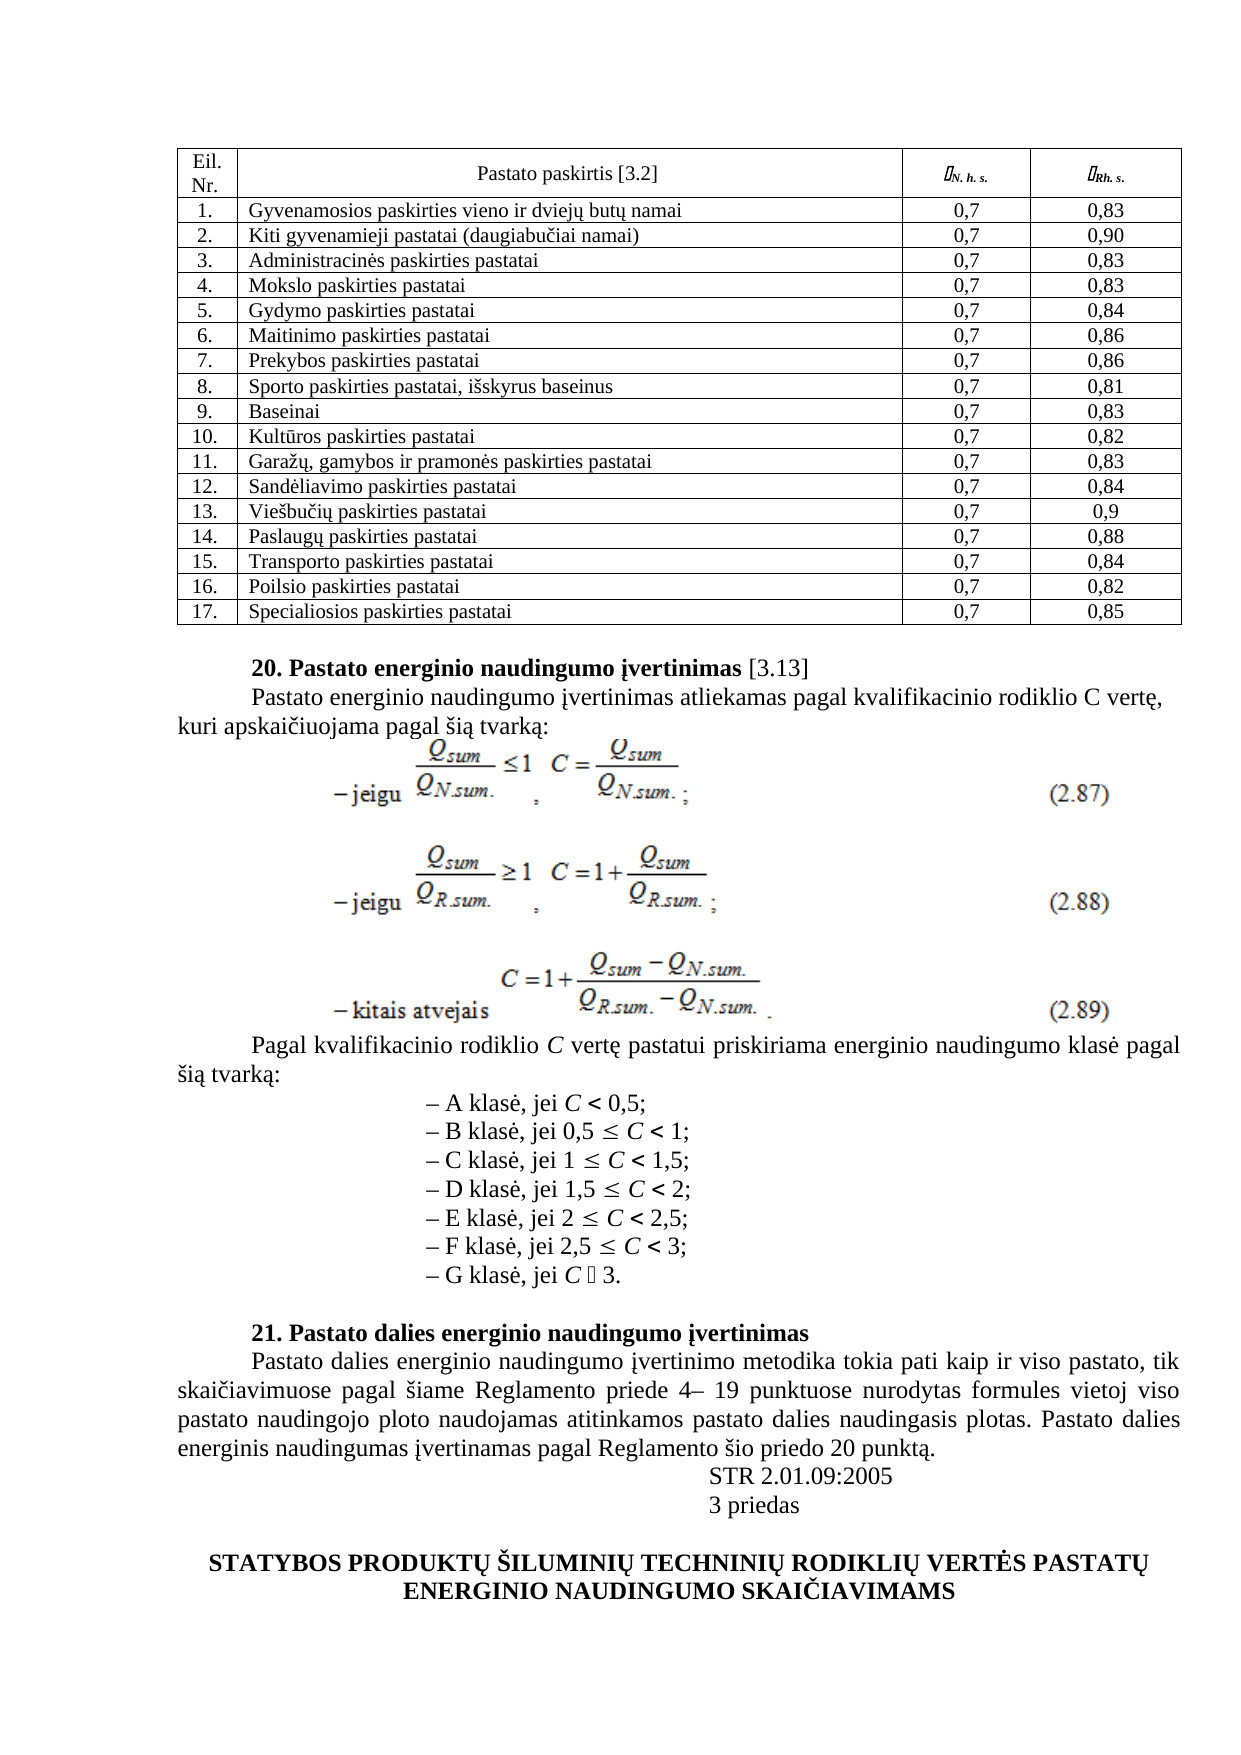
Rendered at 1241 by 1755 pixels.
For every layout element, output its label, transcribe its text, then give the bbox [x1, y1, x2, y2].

table_cell 0,81 [1031, 374, 1181, 398]
table_cell Poilsio paskirties pastatai [238, 574, 902, 598]
table_cell 13. [178, 499, 237, 523]
text – G klasė, jei C  3. [352, 1260, 1181, 1289]
table_cell 0,7 [903, 248, 1030, 272]
table_cell Paslaugų paskirties pastatai [238, 524, 902, 548]
table_cell 0,83 [1031, 198, 1181, 222]
table_cell 0,7 [903, 574, 1030, 598]
text STR 2.01.09:2005 [177, 1461, 1181, 1490]
table_header N. h. s. [903, 149, 1030, 197]
table_cell Maitinimo paskirties pastatai [238, 323, 902, 347]
table_cell 11. [178, 449, 237, 473]
text – A klasė, jei C  0,5; [352, 1088, 1181, 1116]
table_cell 17. [178, 600, 237, 623]
table_cell 16. [178, 574, 237, 598]
table_cell 0,7 [903, 223, 1030, 247]
table_cell 0,82 [1031, 424, 1181, 448]
table_cell Specialiosios paskirties pastatai [238, 600, 902, 623]
table_cell 0,7 [903, 549, 1030, 573]
table_cell 0,7 [903, 524, 1030, 548]
text – E klasė, jei 2  C  2,5; [352, 1203, 1181, 1231]
text Pagal kvalifikacinio rodiklio C vertę pastatui priskiriama energinio naudingumo klasė pagal šią tvarką: [177, 1030, 1181, 1088]
text 3 priedas [177, 1490, 1181, 1519]
table_cell 2. [178, 223, 237, 247]
text – B klasė, jei 0,5  C  1; [352, 1116, 1181, 1145]
table_cell 0,84 [1031, 474, 1181, 498]
table_cell 10. [178, 424, 237, 448]
table_cell 0,7 [903, 349, 1030, 372]
text – C klasė, jei 1  C  1,5; [352, 1145, 1181, 1174]
table_cell 0,86 [1031, 323, 1181, 347]
table_cell Kiti gyvenamieji pastatai (daugiabučiai namai) [238, 223, 902, 247]
table_cell Kultūros paskirties pastatai [238, 424, 902, 448]
text Pastato dalies energinio naudingumo įvertinimo metodika tokia pati kaip ir viso pastato, tik skaičiavimuose pagal šiame Reglamento priede 4– 19 punktuose nurodytas formules vietoj viso pastato naudingojo ploto naudojamas atitinkamos pastato dalies naudingasis plotas. Pastato dalies energinis naudingumas įvertinamas pagal Reglamento šio priedo 20 punktą. [177, 1346, 1181, 1461]
table_cell 0,83 [1031, 449, 1181, 473]
table_cell 0,88 [1031, 524, 1181, 548]
table_cell 0,7 [903, 474, 1030, 498]
table_cell 12. [178, 474, 237, 498]
table_cell 3. [178, 248, 237, 272]
text 21. Pastato dalies energinio naudingumo įvertinimas [177, 1318, 1181, 1346]
table_cell 0,85 [1031, 600, 1181, 623]
table_cell Gydymo paskirties pastatai [238, 298, 902, 322]
table_cell 0,83 [1031, 399, 1181, 423]
table_cell Transporto paskirties pastatai [238, 549, 902, 573]
text STATYBOS PRODUKTŲ šiluminių techninių rodiklių vertės pastatų energinio naudingumo skaičiavimams [177, 1548, 1181, 1605]
table_cell 15. [178, 549, 237, 573]
table_cell 8. [178, 374, 237, 398]
table_cell 0,9 [1031, 499, 1181, 523]
table_cell 0,7 [903, 399, 1030, 423]
table_cell 0,90 [1031, 223, 1181, 247]
table_header Eil. Nr. [178, 149, 237, 197]
text Pastato energinio naudingumo įvertinimas atliekamas pagal kvalifikacinio rodiklio C vertę, kuri apskaičiuojama pagal šią tvarką: [177, 682, 1181, 739]
table_cell Sandėliavimo paskirties pastatai [238, 474, 902, 498]
table_cell 6. [178, 323, 237, 347]
text – F klasė, jei 2,5  C  3; [352, 1231, 1181, 1260]
table_cell 0,84 [1031, 549, 1181, 573]
table_cell 0,7 [903, 273, 1030, 297]
table_cell Prekybos paskirties pastatai [238, 349, 902, 372]
table_cell 0,7 [903, 298, 1030, 322]
table_cell 0,7 [903, 600, 1030, 623]
text 20. Pastato energinio naudingumo įvertinimas [3.13] [177, 653, 1181, 682]
table_cell 0,7 [903, 374, 1030, 398]
table_cell 5. [178, 298, 237, 322]
table_header Rh. s. [1031, 149, 1181, 197]
table_cell Viešbučių paskirties pastatai [238, 499, 902, 523]
table_cell 0,7 [903, 449, 1030, 473]
table_cell Garažų, gamybos ir pramonės paskirties pastatai [238, 449, 902, 473]
table_cell 9. [178, 399, 237, 423]
table_cell 0,83 [1031, 273, 1181, 297]
table_cell Baseinai [238, 399, 902, 423]
table_cell 0,86 [1031, 349, 1181, 372]
table_cell 0,7 [903, 424, 1030, 448]
table_cell 7. [178, 349, 237, 372]
table_cell 0,7 [903, 198, 1030, 222]
table_cell 4. [178, 273, 237, 297]
table_cell Administracinės paskirties pastatai [238, 248, 902, 272]
table_cell Gyvenamosios paskirties vieno ir dviejų butų namai [238, 198, 902, 222]
table_cell 14. [178, 524, 237, 548]
table_header Pastato paskirtis [3.2] [238, 149, 902, 197]
table_cell Sporto paskirties pastatai, išskyrus baseinus [238, 374, 902, 398]
table_cell 0,84 [1031, 298, 1181, 322]
table_cell 0,7 [903, 323, 1030, 347]
table_cell 0,83 [1031, 248, 1181, 272]
table_cell Mokslo paskirties pastatai [238, 273, 902, 297]
table_cell 0,7 [903, 499, 1030, 523]
text – D klasė, jei 1,5  C  2; [352, 1174, 1181, 1203]
table_cell 1. [178, 198, 237, 222]
table_cell 0,82 [1031, 574, 1181, 598]
